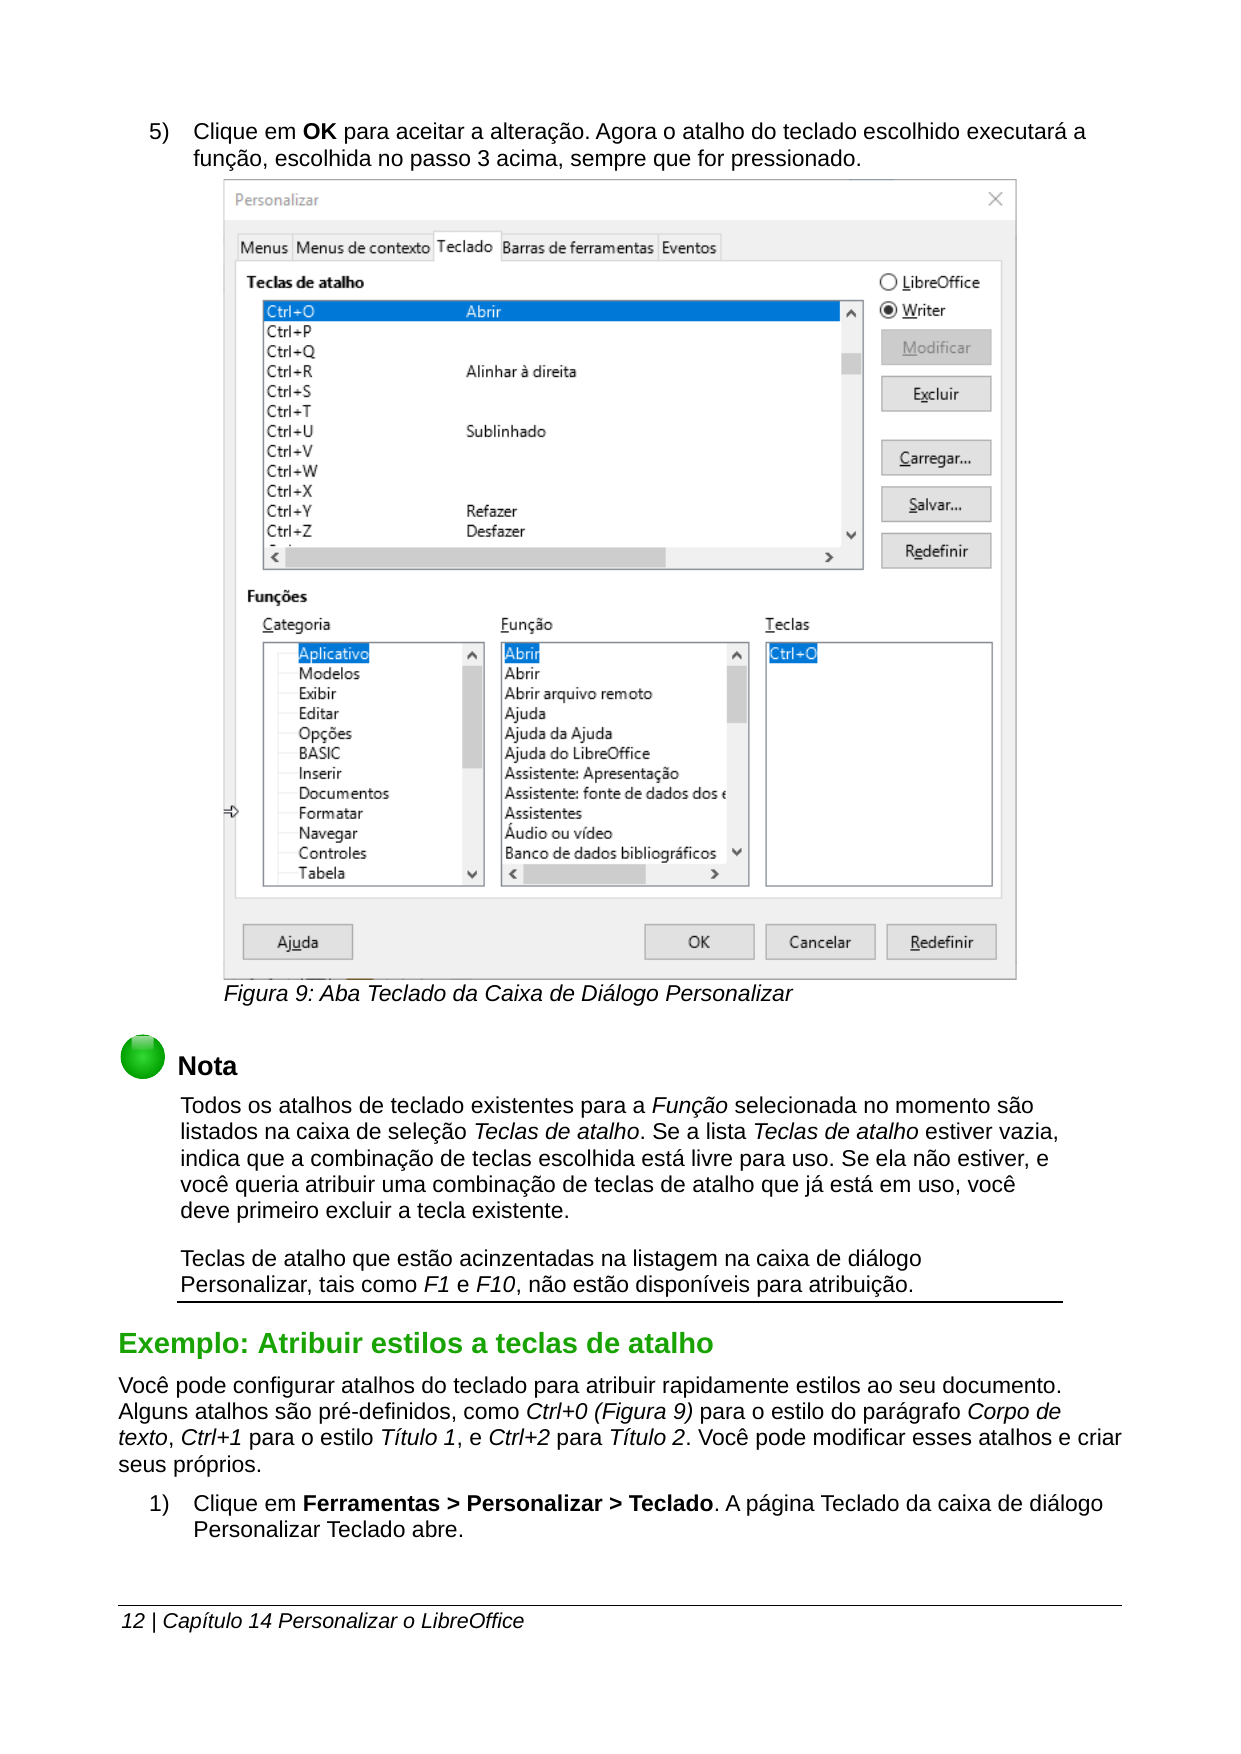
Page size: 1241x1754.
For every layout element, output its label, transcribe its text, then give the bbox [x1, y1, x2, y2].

list Clique em Ferramentas > Personalizar > Teclado. A página Teclado da caixa de diálogo Personalizar Teclado abre. [169, 1489, 1122, 1542]
subtitle Exemplo: Atribuir estilos a teclas de atalho [118, 1326, 1122, 1360]
list Clique em OK para aceitar a alteração. Agora o atalho do teclado escolhido executará a função, escolhida no passo 3 acima, sempre que for pressionado. [169, 118, 1122, 171]
list Você pode configurar atalhos do teclado para atribuir rapidamente estilos ao seu documento. Alguns atalhos são pré-definidos, como Ctrl+0 (Figura 9) para o estilo do parágrafo Corpo de texto, Ctrl+1 para o estilo Título 1, e Ctrl+2 para Título 2. Você pode modificar esses atalhos e criar seus próprios. [118, 1372, 1122, 1477]
picture [223, 179, 1017, 980]
text Figura 9: Aba Teclado da Caixa de Diálogo Personalizar [223, 980, 1017, 1006]
subtitle Nota [118, 1032, 1122, 1081]
text Todos os atalhos de teclado existentes para a Função selecionada no momento são listados na caixa de seleção Teclas de atalho. Se a lista Teclas de atalho estiver vazia, indica que a combinação de teclas escolhida está livre para uso. Se ela não estiver, e você queria atribuir uma combinação de teclas de atalho que já está em uso, você deve primeiro excluir a tecla existente. [177, 1089, 1063, 1224]
text Teclas de atalho que estão acinzentadas na listagem na caixa de diálogo Personalizar, tais como F1 e F10, não estão disponíveis para atribuição. [177, 1242, 1063, 1301]
